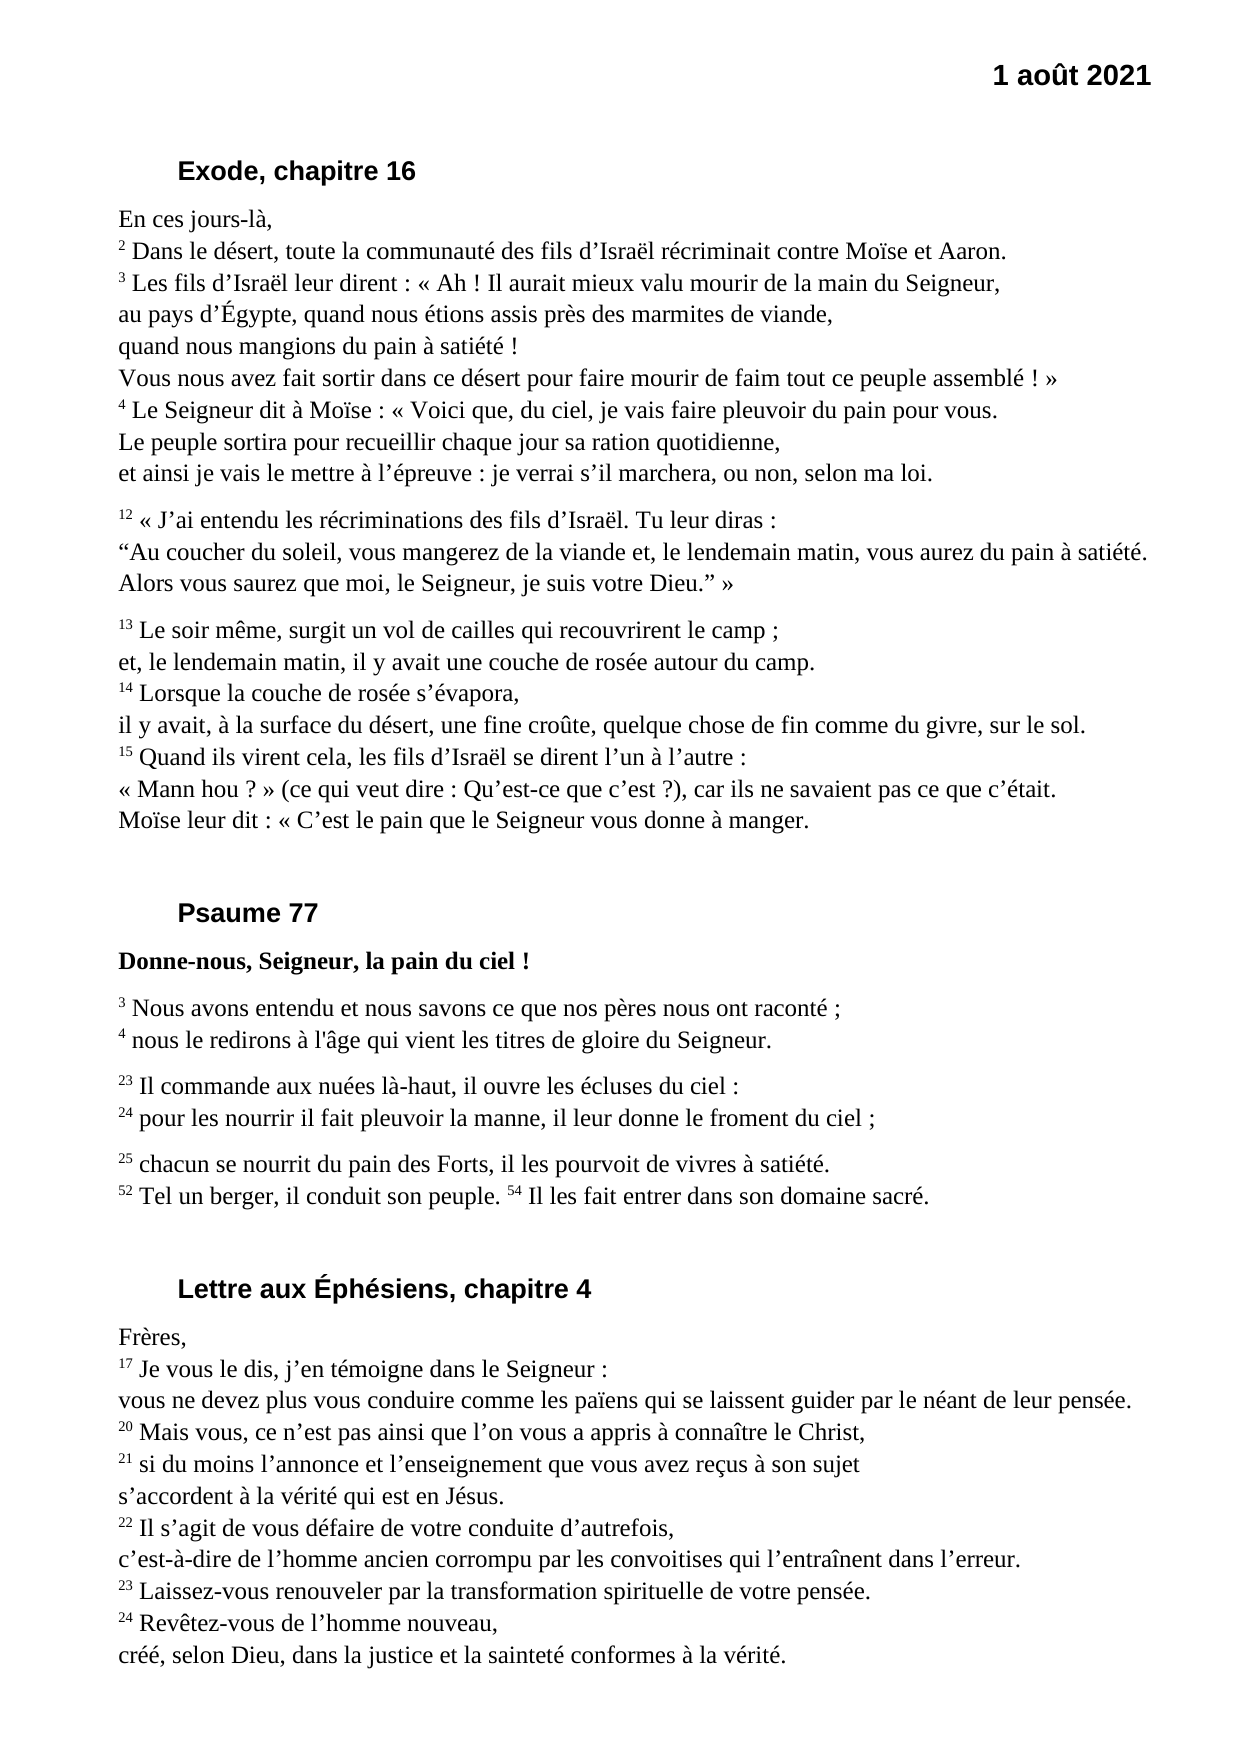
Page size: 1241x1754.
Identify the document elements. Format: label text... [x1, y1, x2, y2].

text 3 Nous avons entendu et nous savons ce que nos pères nous ont raconté ; [118, 994, 1152, 1022]
text 52 Tel un berger, il conduit son peuple. 54 Il les fait entrer dans son domaine sacré. [118, 1182, 1152, 1210]
text 23 Laissez-vous renouveler par la transformation spirituelle de votre pensée. [118, 1577, 1152, 1605]
subtitle Lettre aux Éphésiens, chapitre 4 [177, 1274, 1152, 1304]
text 14 Lorsque la couche de rosée s’évapora, [118, 679, 1152, 707]
text 13 Le soir même, surgit un vol de cailles qui recouvrirent le camp ; [118, 616, 1152, 644]
text 24 pour les nourrir il fait pleuvoir la manne, il leur donne le froment du ciel ; [118, 1104, 1152, 1132]
text et ainsi je vais le mettre à l’épreuve : je verrai s’il marchera, ou non, selon ma loi. [118, 459, 1152, 487]
text 23 Il commande aux nuées là-haut, il ouvre les écluses du ciel : [118, 1072, 1152, 1100]
text 4 Le Seigneur dit à Moïse : « Voici que, du ciel, je vais faire pleuvoir du pain pour vous. [118, 396, 1152, 423]
text 4 nous le redirons à l'âge qui vient les titres de gloire du Seigneur. [118, 1026, 1152, 1053]
text 12 « J’ai entendu les récriminations des fils d’Israël. Tu leur diras : [118, 506, 1152, 534]
text et, le lendemain matin, il y avait une couche de rosée autour du camp. [118, 648, 1152, 676]
text Le peuple sortira pour recueillir chaque jour sa ration quotidienne, [118, 428, 1152, 455]
text s’accordent à la vérité qui est en Jésus. [118, 1482, 1152, 1510]
text En ces jours-là, [118, 205, 1152, 233]
subtitle 1 août 2021 [118, 59, 1152, 92]
text “Au coucher du soleil, vous mangerez de la viande et, le lendemain matin, vous aurez du pain à satiété. [118, 538, 1152, 565]
text Moïse leur dit : « C’est le pain que le Seigneur vous donne à manger. [118, 807, 1152, 834]
text c’est-à-dire de l’homme ancien corrompu par les convoitises qui l’entraînent dans l’erreur. [118, 1546, 1152, 1573]
text 25 chacun se nourrit du pain des Forts, il les pourvoit de vivres à satiété. [118, 1151, 1152, 1178]
text Donne-nous, Seigneur, la pain du ciel ! [118, 947, 1152, 975]
text 17 Je vous le dis, j’en témoigne dans le Seigneur : [118, 1355, 1152, 1383]
text 15 Quand ils virent cela, les fils d’Israël se dirent l’un à l’autre : [118, 743, 1152, 771]
text 3 Les fils d’Israël leur dirent : « Ah ! Il aurait mieux valu mourir de la main du Seigneur, [118, 269, 1152, 296]
text « Mann hou ? » (ce qui veut dire : Qu’est-ce que c’est ?), car ils ne savaient pas ce que c’était. [118, 775, 1152, 803]
subtitle Psaume 77 [177, 898, 1152, 928]
text 22 Il s’agit de vous défaire de votre conduite d’autrefois, [118, 1514, 1152, 1541]
text 24 Revêtez-vous de l’homme nouveau, [118, 1609, 1152, 1637]
subtitle Exode, chapitre 16 [177, 156, 1152, 186]
text au pays d’Égypte, quand nous étions assis près des marmites de viande, [118, 301, 1152, 328]
text quand nous mangions du pain à satiété ! [118, 332, 1152, 360]
text 2 Dans le désert, toute la communauté des fils d’Israël récriminait contre Moïse et Aaron. [118, 237, 1152, 265]
text Alors vous saurez que moi, le Seigneur, je suis votre Dieu.” » [118, 569, 1152, 597]
text 20 Mais vous, ce n’est pas ainsi que l’on vous a appris à connaître le Christ, [118, 1418, 1152, 1446]
text créé, selon Dieu, dans la justice et la sainteté conformes à la vérité. [118, 1641, 1152, 1668]
text il y avait, à la surface du désert, une fine croûte, quelque chose de fin comme du givre, sur le sol. [118, 711, 1152, 739]
text 21 si du moins l’annonce et l’enseignement que vous avez reçus à son sujet [118, 1450, 1152, 1478]
text vous ne devez plus vous conduire comme les païens qui se laissent guider par le néant de leur pensée. [118, 1387, 1152, 1414]
text Frères, [118, 1323, 1152, 1351]
text Vous nous avez fait sortir dans ce désert pour faire mourir de faim tout ce peuple assemblé ! » [118, 364, 1152, 392]
